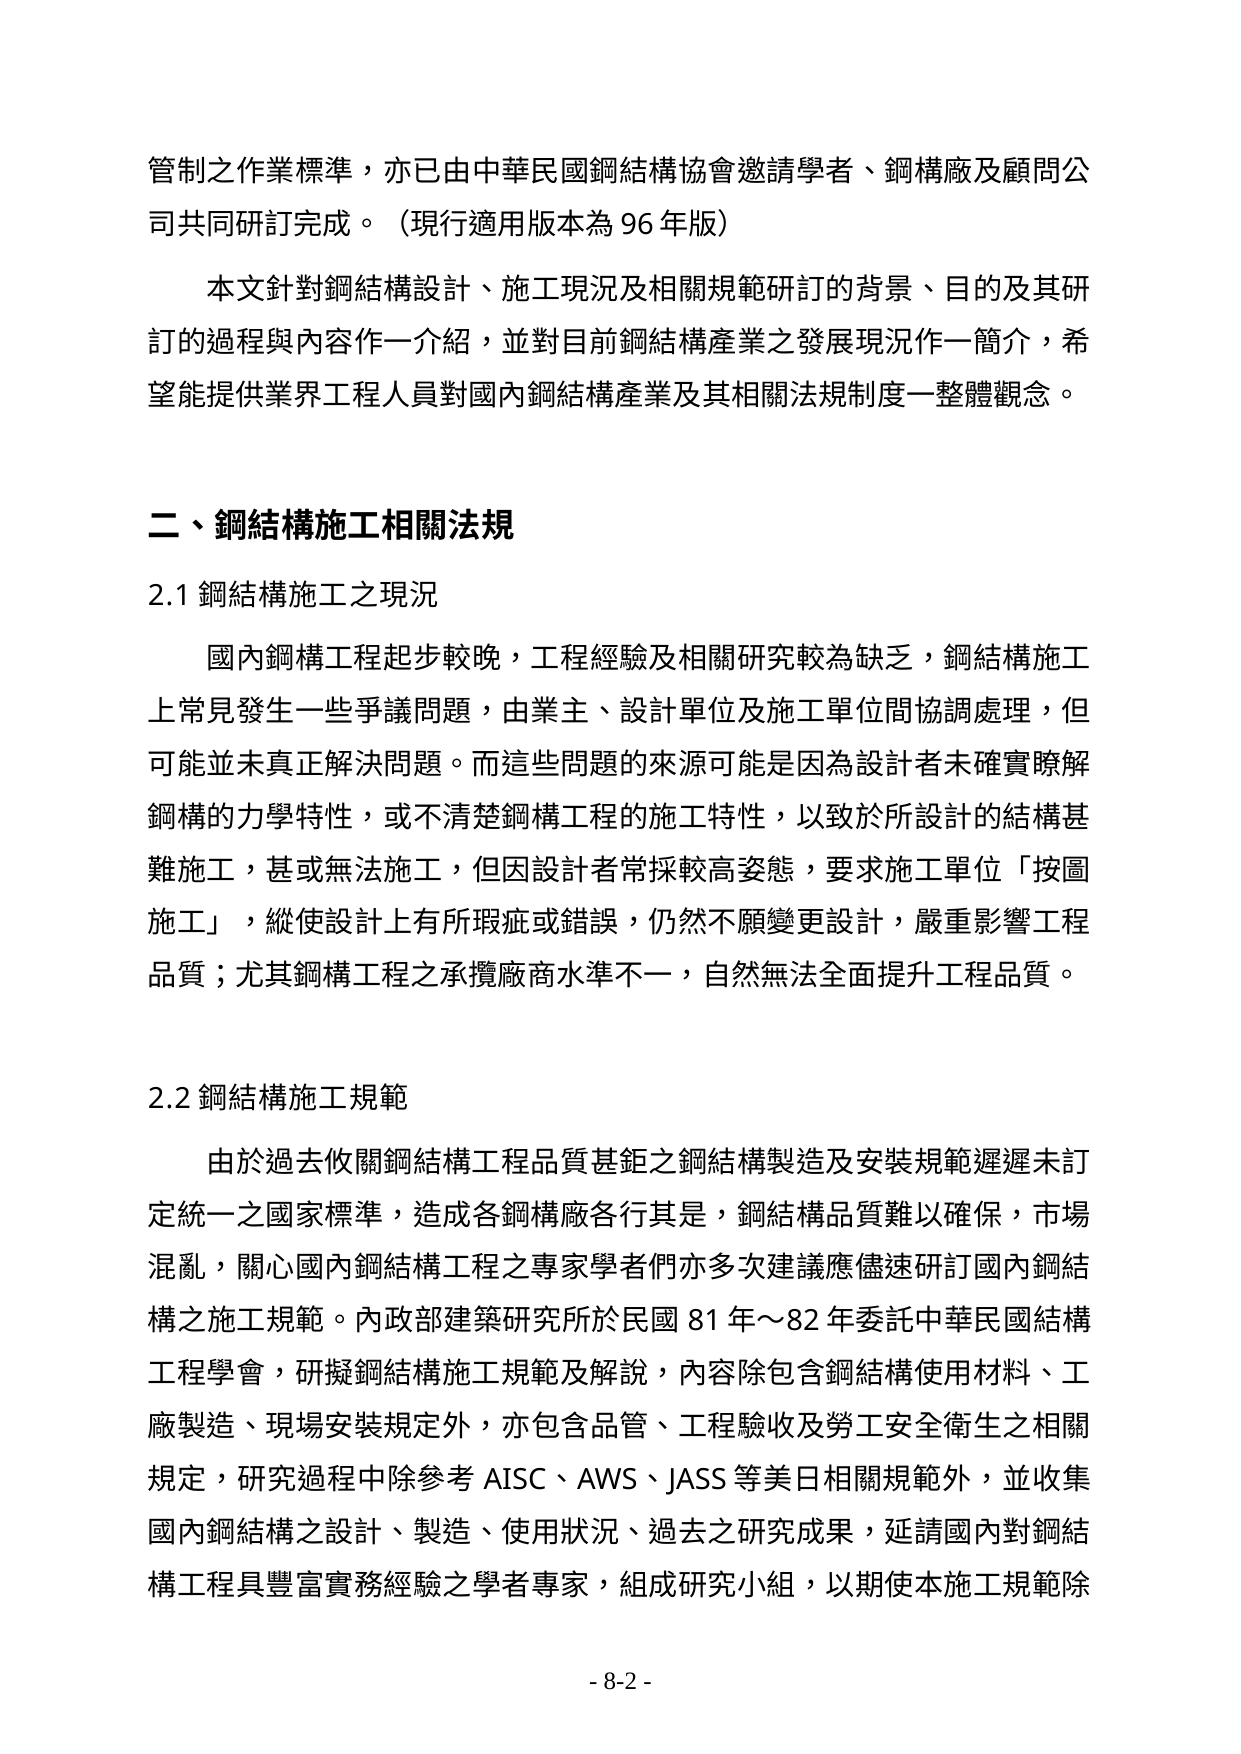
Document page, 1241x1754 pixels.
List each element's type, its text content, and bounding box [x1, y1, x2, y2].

text 內政部建築研究所鋼骨結構極限設計規範及容許應力設計規範於民國88年1月1日公佈施行；鋼骨結構施工規範，亦由內政部建築研究所研訂，於民國84年完成，並經內政部營建署頒佈實施，而攸關鋼構廠生產品質管制之作業標準，亦已由中華民國鋼結構協會邀請學者、鋼構廠及顧問公司共同研訂完成。（現行適用版本為96年版） [148, 148, 1092, 243]
subtitle 鋼結構施工相關法規 [148, 499, 1092, 547]
subtitle 2.2鋼結構施工規範 [148, 1075, 1092, 1117]
text 國內鋼構工程起步較晚，工程經驗及相關研究較為缺乏，鋼結構施工上常見發生一些爭議問題，由業主、設計單位及施工單位間協調處理，但可能並未真正解決問題。而這些問題的來源可能是因為設計者未確實瞭解鋼構的力學特性，或不清楚鋼構工程的施工特性，以致於所設計的結構甚難施工，甚或無法施工，但因設計者常採較高姿態，要求施工單位「按圖施工」，縱使設計上有所瑕疵或錯誤，仍然不願變更設計，嚴重影響工程品質；尤其鋼構工程之承攬廠商水準不一，自然無法全面提升工程品質。 [148, 635, 1092, 994]
subtitle 2.1鋼結構施工之現況 [148, 572, 1092, 614]
text 本文針對鋼結構設計、施工現況及相關規範研訂的背景、目的及其研訂的過程與內容作一介紹，並對目前鋼結構產業之發展現況作一簡介，希望能提供業界工程人員對國內鋼結構產業及其相關法規制度一整體觀念。 [148, 266, 1092, 414]
text 由於過去攸關鋼結構工程品質甚鉅之鋼結構製造及安裝規範遲遲未訂定統一之國家標準，造成各鋼構廠各行其是，鋼結構品質難以確保，市場混亂，關心國內鋼結構工程之專家學者們亦多次建議應儘速研訂國內鋼結構之施工規範。內政部建築研究所於民國81年～82年委託中華民國結構工程學會，研擬鋼結構施工規範及解說，內容除包含鋼結構使用材料、工廠製造、現場安裝規定外，亦包含品管、工程驗收及勞工安全衛生之相關規定，研究過程中除參考AISC、AWS、JASS等美日相關規範外，並收集國內鋼結構之設計、製造、使用狀況、過去之研究成果，延請國內對鋼結構工程具豐富實務經驗之學者專家，組成研究小組，以期使本施工規範除 [148, 1138, 1092, 1603]
